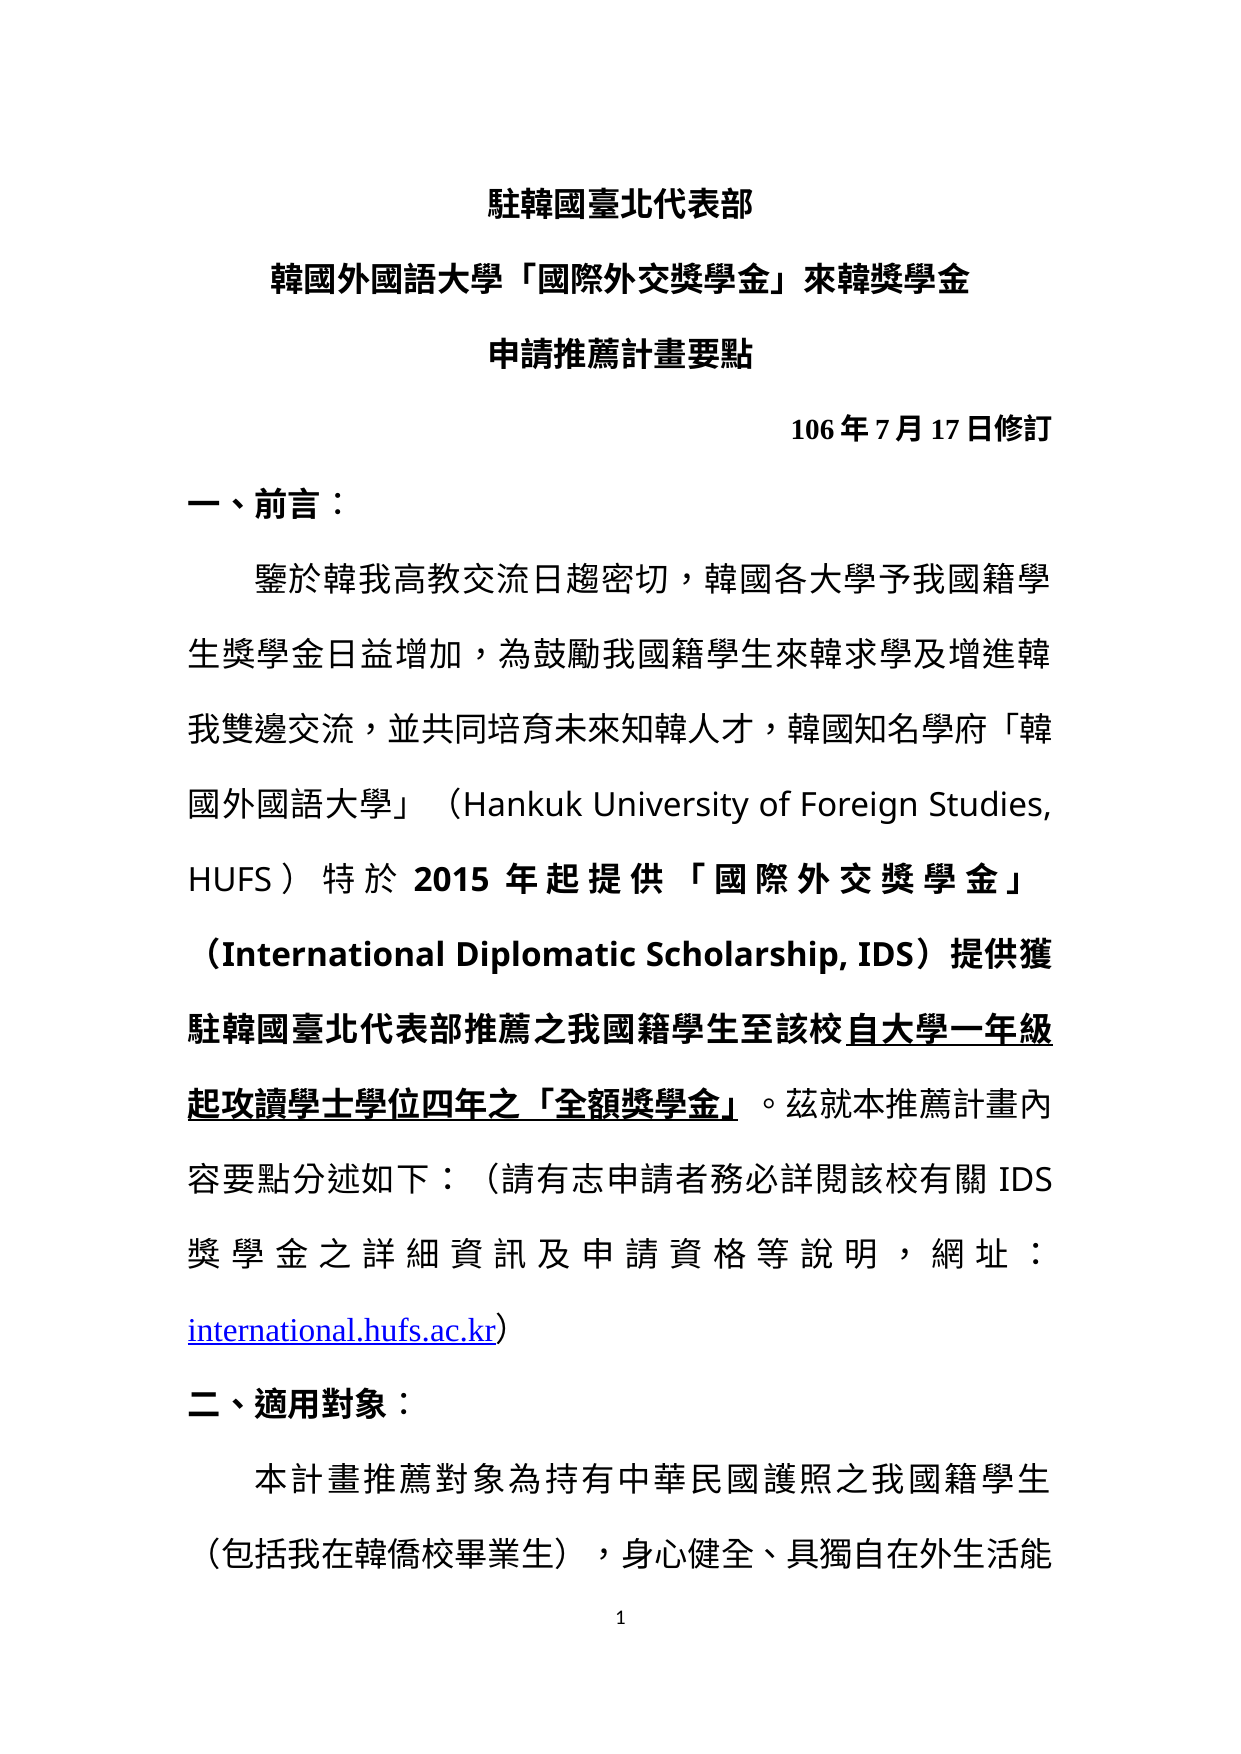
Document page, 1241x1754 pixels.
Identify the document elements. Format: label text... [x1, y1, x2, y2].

text 鑒於韓我高教交流日趨密切，韓國各大學予我國籍學生獎學金日益增加，為鼓勵我國籍學生來韓求學及增進韓我雙邊交流，並共同培育未來知韓人才，韓國知名學府「韓國外國語大學」（Hankuk University of Foreign Studies, HUFS）特於2015年起提供「國際外交獎學金」（International Diplomatic Scholarship, IDS）提供獲駐韓國臺北代表部推薦之我國籍學生至該校自大學一年級起攻讀學士學位四年之「全額獎學金」。茲就本推薦計畫內容要點分述如下：（請有志申請者務必詳閱該校有關IDS獎學金之詳細資訊及申請資格等說明，網址：international.hufs.ac.kr） [187, 539, 1053, 1364]
text 申請推薦計畫要點 [187, 314, 1053, 389]
text 一、前言： [187, 464, 1053, 539]
text 106年7月17日修訂 [187, 389, 1053, 464]
text 二、適用對象： [187, 1364, 1053, 1439]
text 韓國外國語大學「國際外交獎學金」來韓獎學金 [187, 239, 1053, 314]
text 駐韓國臺北代表部 [187, 164, 1053, 239]
text 本計畫推薦對象為持有中華民國護照之我國籍學生（包括我在韓僑校畢業生），身心健全、具獨自在外生活能 [187, 1439, 1053, 1589]
